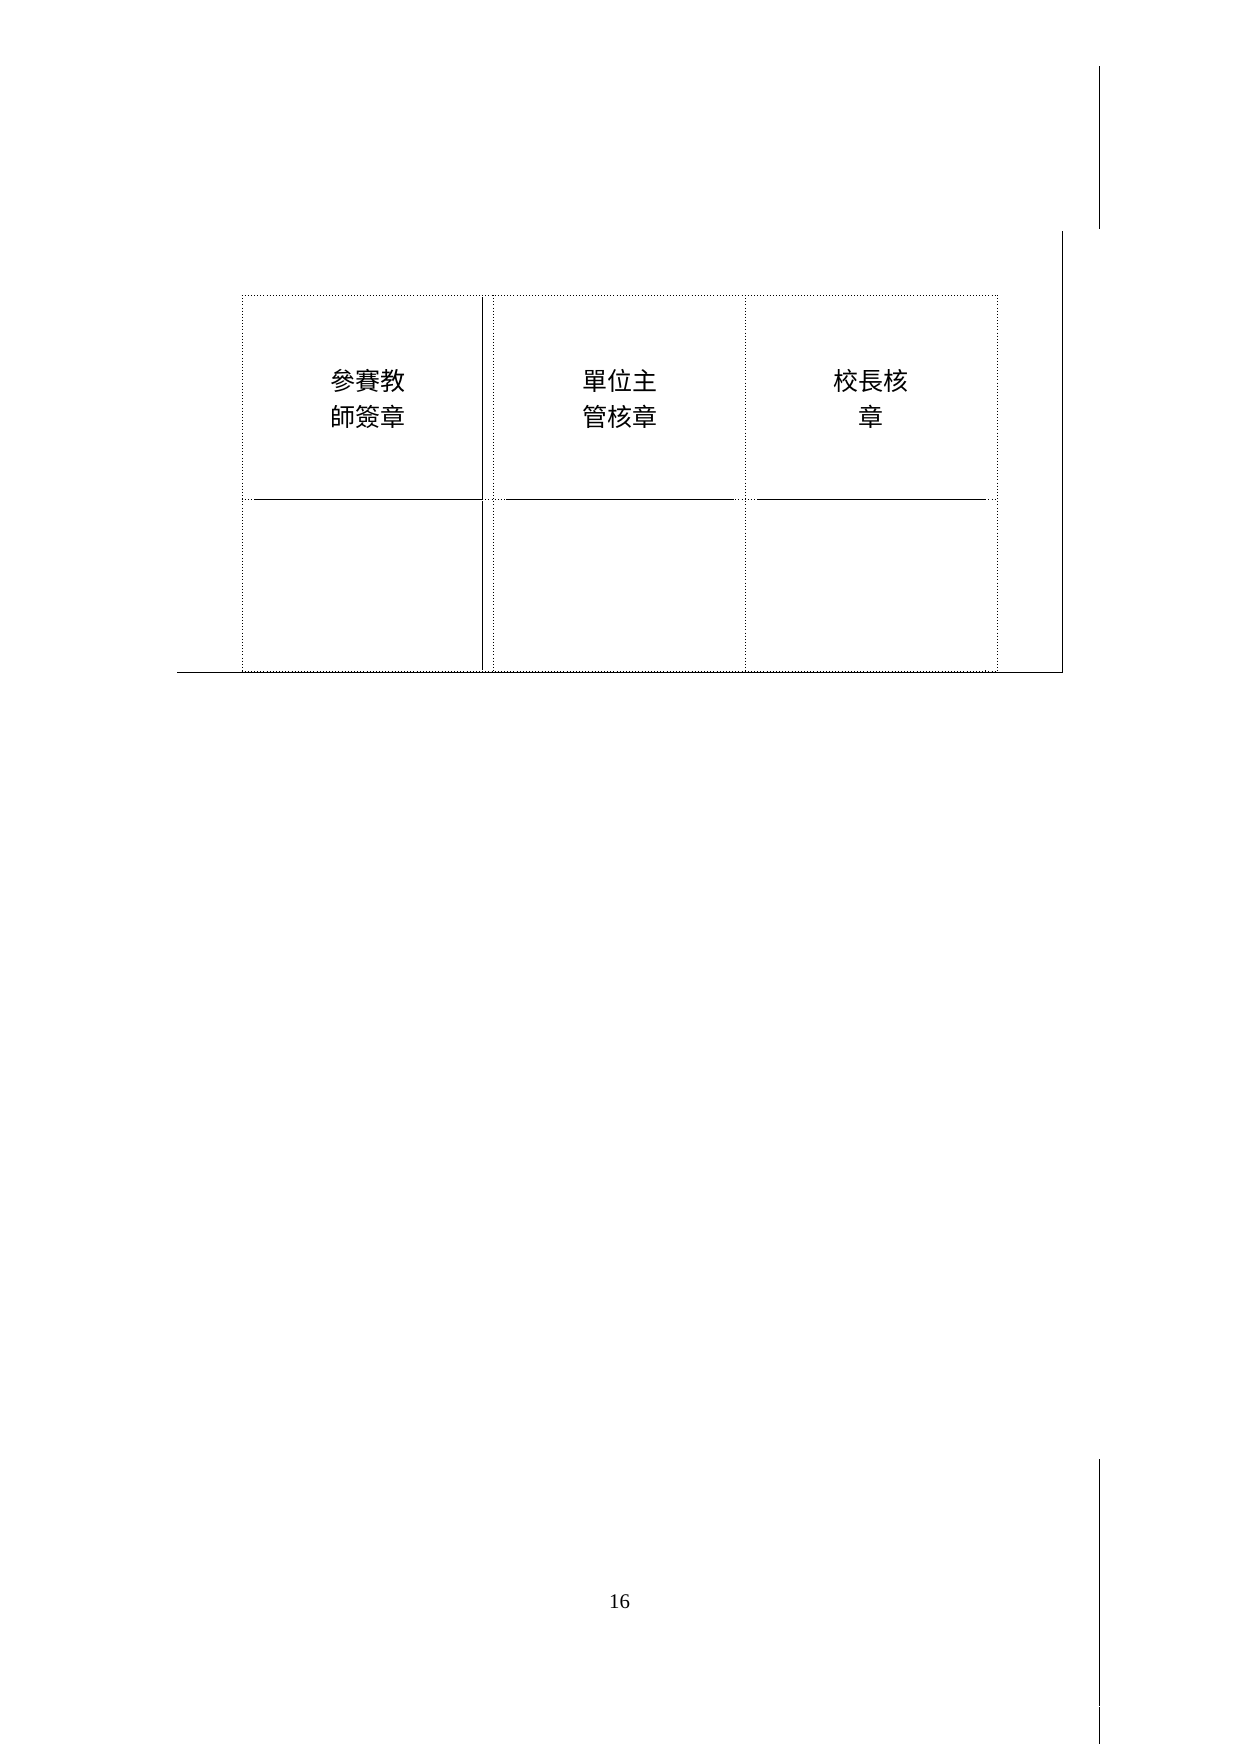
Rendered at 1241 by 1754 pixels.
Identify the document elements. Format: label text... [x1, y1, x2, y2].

table_cell [480, 499, 494, 671]
table_cell [494, 499, 507, 671]
table_cell [758, 501, 985, 670]
table_header [745, 295, 757, 499]
table_header 單位主管核章 [506, 297, 733, 498]
table_cell [733, 499, 745, 671]
table_cell [242, 499, 254, 671]
table_header 校長核章 [758, 297, 985, 498]
table_header [733, 295, 745, 499]
table_header [986, 295, 997, 499]
table_cell [254, 501, 481, 670]
table_header [242, 295, 254, 499]
table_header 參賽教師簽章 [254, 297, 481, 498]
table_header [480, 295, 494, 499]
table_header [494, 295, 507, 499]
table_cell [986, 499, 997, 671]
table_cell [745, 499, 757, 671]
table_cell [506, 501, 733, 670]
